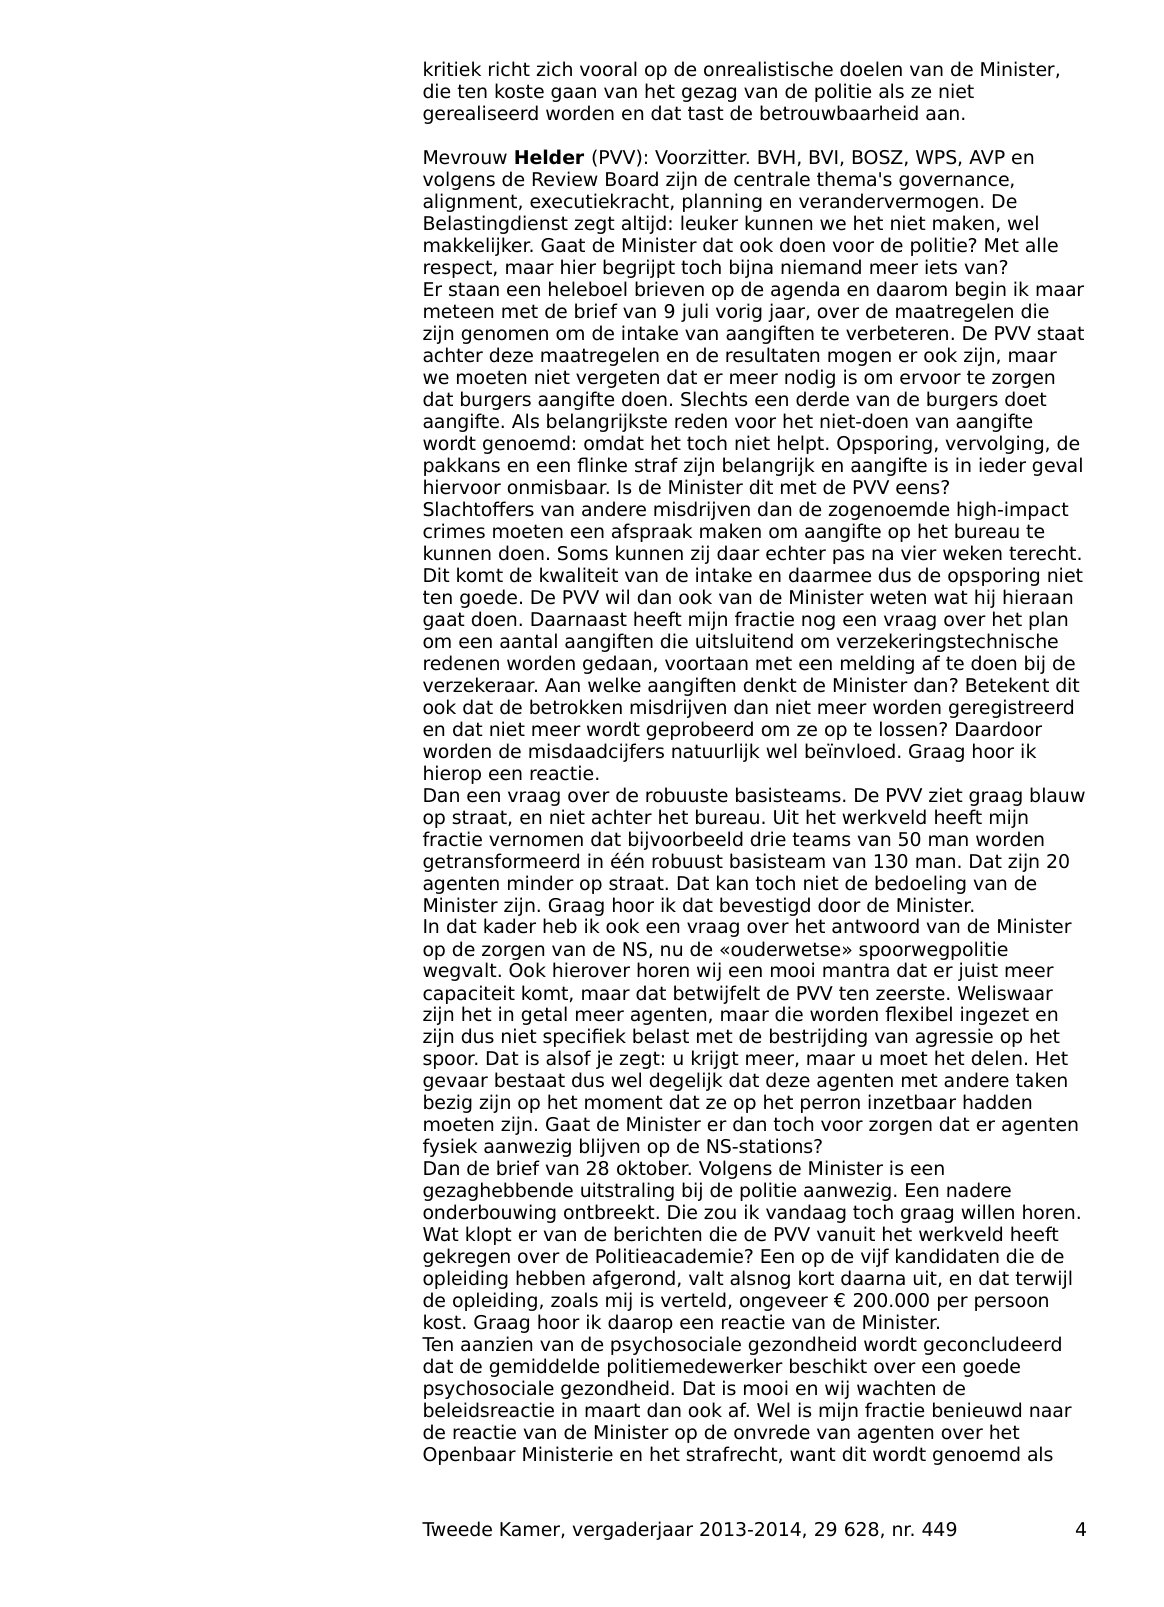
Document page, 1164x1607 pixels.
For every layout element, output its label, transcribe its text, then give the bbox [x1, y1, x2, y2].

text Ten aanzien van de psychosociale gezondheid wordt geconcludeerd dat de gemiddelde politiemedewerker beschikt over een goede psychosociale gezondheid. Dat is mooi en wij wachten de beleidsreactie in maart dan ook af. Wel is mijn fractie benieuwd naar de reactie van de Minister op de onvrede van agenten over het Openbaar Ministerie en het strafrecht, want dit wordt genoemd als [422, 1334, 1087, 1466]
text Er staan een heleboel brieven op de agenda en daarom begin ik maar meteen met de brief van 9 juli vorig jaar, over de maatregelen die zijn genomen om de intake van aangiften te verbeteren. De PVV staat achter deze maatregelen en de resultaten mogen er ook zijn, maar we moeten niet vergeten dat er meer nodig is om ervoor te zorgen dat burgers aangifte doen. Slechts een derde van de burgers doet aangifte. Als belangrijkste reden voor het niet-doen van aangifte wordt genoemd: omdat het toch niet helpt. Opsporing, vervolging, de pakkans en een flinke straf zijn belangrijk en aangifte is in ieder geval hiervoor onmisbaar. Is de Minister dit met de PVV eens? [422, 279, 1087, 499]
text Mevrouw Helder (PVV): Voorzitter. BVH, BVI, BOSZ, WPS, AVP en volgens de Review Board zijn de centrale thema's governance, alignment, executiekracht, planning en verandervermogen. De Belastingdienst zegt altijd: leuker kunnen we het niet maken, wel makkelijker. Gaat de Minister dat ook doen voor de politie? Met alle respect, maar hier begrijpt toch bijna niemand meer iets van? [422, 147, 1087, 279]
text Dan een vraag over de robuuste basisteams. De PVV ziet graag blauw op straat, en niet achter het bureau. Uit het werkveld heeft mijn fractie vernomen dat bijvoorbeeld drie teams van 50 man worden getransformeerd in één robuust basisteam van 130 man. Dat zijn 20 agenten minder op straat. Dat kan toch niet de bedoeling van de Minister zijn. Graag hoor ik dat bevestigd door de Minister. [422, 784, 1087, 916]
text Dan de brief van 28 oktober. Volgens de Minister is een gezaghebbende uitstraling bij de politie aanwezig. Een nadere onderbouwing ontbreekt. Die zou ik vandaag toch graag willen horen. Wat klopt er van de berichten die de PVV vanuit het werkveld heeft gekregen over de Politieacademie? Een op de vijf kandidaten die de opleiding hebben afgerond, valt alsnog kort daarna uit, en dat terwijl de opleiding, zoals mij is verteld, ongeveer € 200.000 per persoon kost. Graag hoor ik daarop een reactie van de Minister. [422, 1158, 1087, 1334]
text In dat kader heb ik ook een vraag over het antwoord van de Minister op de zorgen van de NS, nu de «ouderwetse» spoorwegpolitie wegvalt. Ook hierover horen wij een mooi mantra dat er juist meer capaciteit komt, maar dat betwijfelt de PVV ten zeerste. Weliswaar zijn het in getal meer agenten, maar die worden flexibel ingezet en zijn dus niet specifiek belast met de bestrijding van agressie op het spoor. Dat is alsof je zegt: u krijgt meer, maar u moet het delen. Het gevaar bestaat dus wel degelijk dat deze agenten met andere taken bezig zijn op het moment dat ze op het perron inzetbaar hadden moeten zijn. Gaat de Minister er dan toch voor zorgen dat er agenten fysiek aanwezig blijven op de NS-stations? [422, 916, 1087, 1158]
text Slachtoffers van andere misdrijven dan de zogenoemde high-impact crimes moeten een afspraak maken om aangifte op het bureau te kunnen doen. Soms kunnen zij daar echter pas na vier weken terecht. Dit komt de kwaliteit van de intake en daarmee dus de opsporing niet ten goede. De PVV wil dan ook van de Minister weten wat hij hieraan gaat doen. Daarnaast heeft mijn fractie nog een vraag over het plan om een aantal aangiften die uitsluitend om verzekeringstechnische redenen worden gedaan, voortaan met een melding af te doen bij de verzekeraar. Aan welke aangiften denkt de Minister dan? Betekent dit ook dat de betrokken misdrijven dan niet meer worden geregistreerd en dat niet meer wordt geprobeerd om ze op te lossen? Daardoor worden de misdaadcijfers natuurlijk wel beïnvloed. Graag hoor ik hierop een reactie. [422, 499, 1087, 784]
text kritiek richt zich vooral op de onrealistische doelen van de Minister, die ten koste gaan van het gezag van de politie als ze niet gerealiseerd worden en dat tast de betrouwbaarheid aan. [422, 59, 1087, 125]
